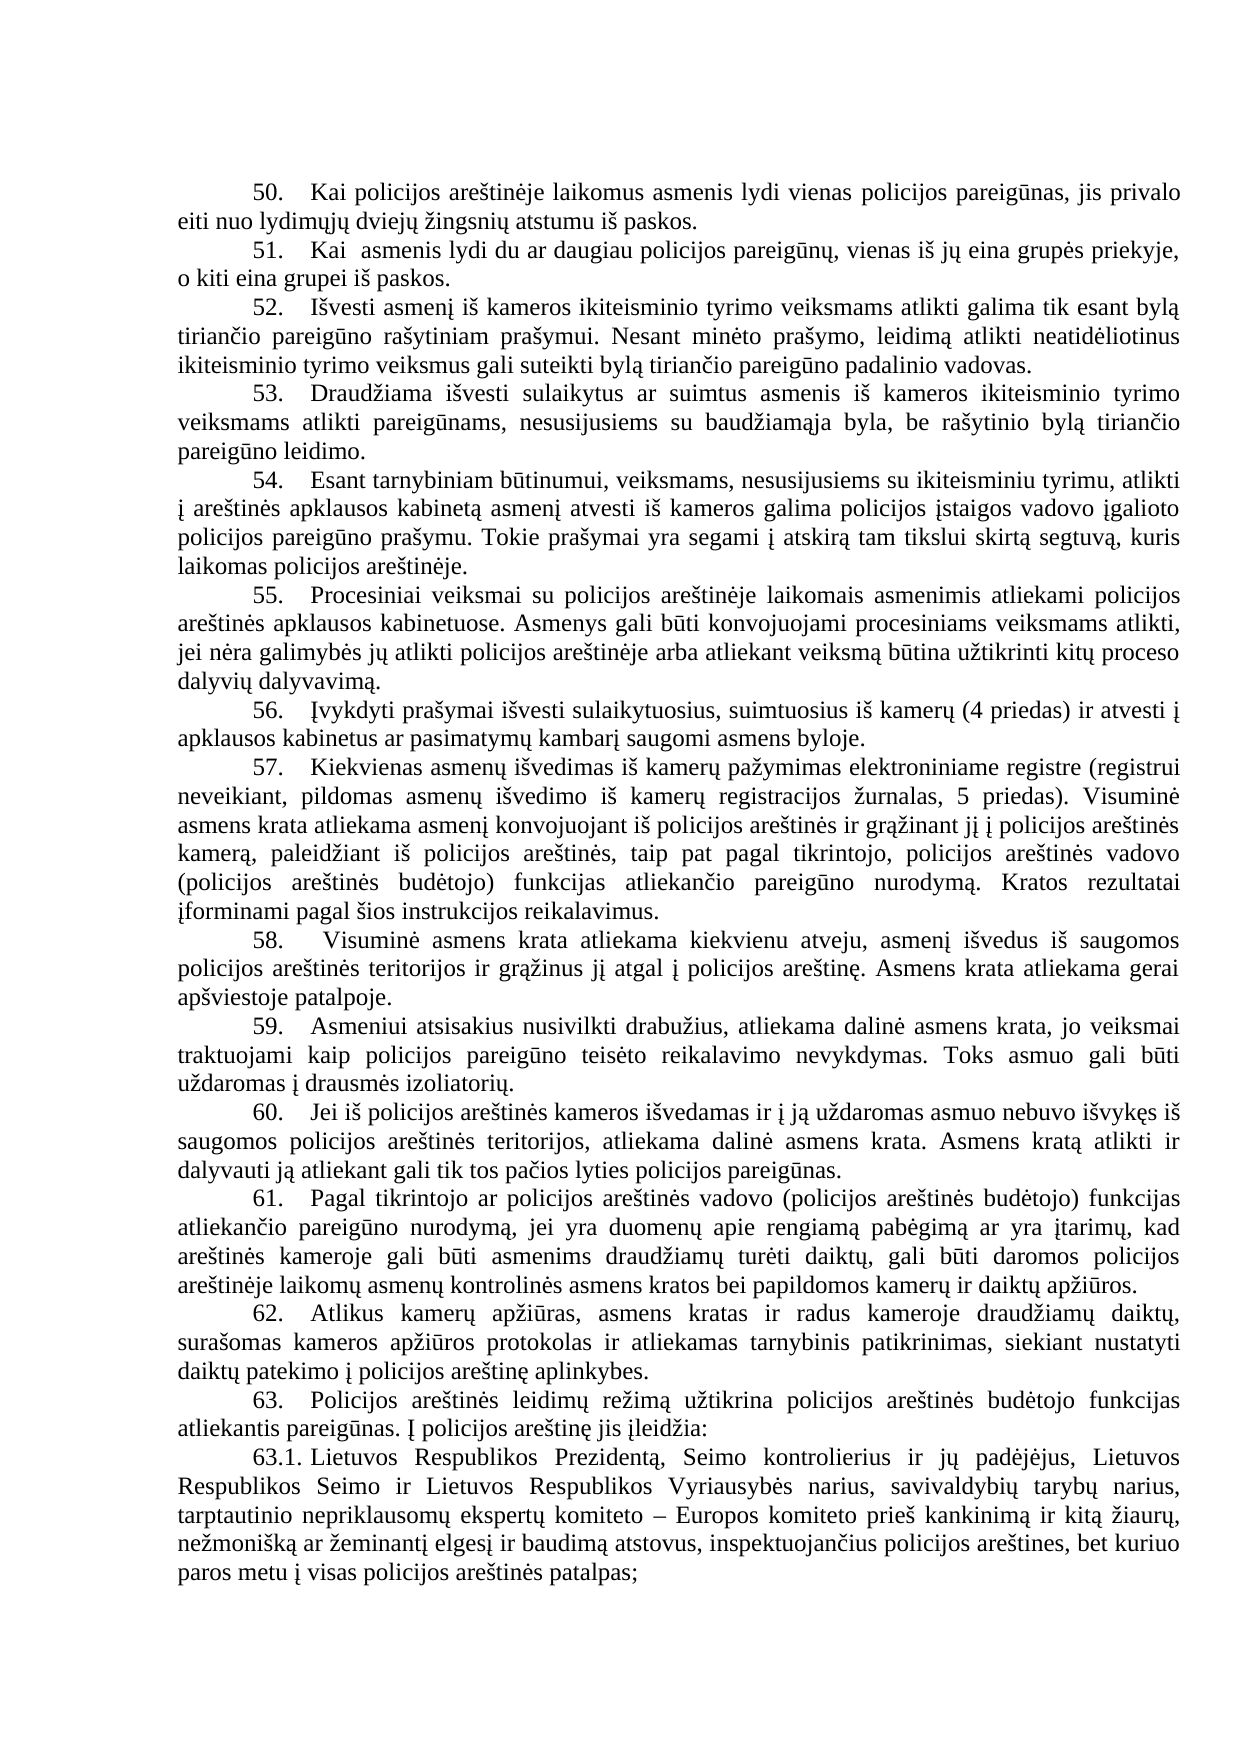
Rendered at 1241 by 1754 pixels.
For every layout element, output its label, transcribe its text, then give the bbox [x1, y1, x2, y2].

text 53. Draudžiama išvesti sulaikytus ar suimtus asmenis iš kameros ikiteisminio tyrimo veiksmams atlikti pareigūnams, nesusijusiems su baudžiamąja byla, be rašytinio bylą tiriančio pareigūno leidimo. [177, 378, 1181, 465]
text 63.1. Lietuvos Respublikos Prezidentą, Seimo kontrolierius ir jų padėjėjus, Lietuvos Respublikos Seimo ir Lietuvos Respublikos Vyriausybės narius, savivaldybių tarybų narius, tarptautinio nepriklausomų ekspertų komiteto – Europos komiteto prieš kankinimą ir kitą žiaurų, nežmonišką ar žeminantį elgesį ir baudimą atstovus, inspektuojančius policijos areštines, bet kuriuo paros metu į visas policijos areštinės patalpas; [177, 1442, 1181, 1586]
text 60. Jei iš policijos areštinės kameros išvedamas ir į ją uždaromas asmuo nebuvo išvykęs iš saugomos policijos areštinės teritorijos, atliekama dalinė asmens krata. Asmens kratą atlikti ir dalyvauti ją atliekant gali tik tos pačios lyties policijos pareigūnas. [177, 1097, 1181, 1183]
text 56. Įvykdyti prašymai išvesti sulaikytuosius, suimtuosius iš kamerų (4 priedas) ir atvesti į apklausos kabinetus ar pasimatymų kambarį saugomi asmens byloje. [177, 695, 1181, 752]
text 61. Pagal tikrintojo ar policijos areštinės vadovo (policijos areštinės budėtojo) funkcijas atliekančio pareigūno nurodymą, jei yra duomenų apie rengiamą pabėgimą ar yra įtarimų, kad areštinės kameroje gali būti asmenims draudžiamų turėti daiktų, gali būti daromos policijos areštinėje laikomų asmenų kontrolinės asmens kratos bei papildomos kamerų ir daiktų apžiūros. [177, 1183, 1181, 1298]
text 63. Policijos areštinės leidimų režimą užtikrina policijos areštinės budėtojo funkcijas atliekantis pareigūnas. Į policijos areštinę jis įleidžia: [177, 1385, 1181, 1442]
text 58. Visuminė asmens krata atliekama kiekvienu atveju, asmenį išvedus iš saugomos policijos areštinės teritorijos ir grąžinus jį atgal į policijos areštinę. Asmens krata atliekama gerai apšviestoje patalpoje. [177, 925, 1181, 1011]
text 52. Išvesti asmenį iš kameros ikiteisminio tyrimo veiksmams atlikti galima tik esant bylą tiriančio pareigūno rašytiniam prašymui. Nesant minėto prašymo, leidimą atlikti neatidėliotinus ikiteisminio tyrimo veiksmus gali suteikti bylą tiriančio pareigūno padalinio vadovas. [177, 292, 1181, 378]
text 59. Asmeniui atsisakius nusivilkti drabužius, atliekama dalinė asmens krata, jo veiksmai traktuojami kaip policijos pareigūno teisėto reikalavimo nevykdymas. Toks asmuo gali būti uždaromas į drausmės izoliatorių. [177, 1011, 1181, 1097]
text 55. Procesiniai veiksmai su policijos areštinėje laikomais asmenimis atliekami policijos areštinės apklausos kabinetuose. Asmenys gali būti konvojuojami procesiniams veiksmams atlikti, jei nėra galimybės jų atlikti policijos areštinėje arba atliekant veiksmą būtina užtikrinti kitų proceso dalyvių dalyvavimą. [177, 580, 1181, 695]
text 51. Kai asmenis lydi du ar daugiau policijos pareigūnų, vienas iš jų eina grupės priekyje, o kiti eina grupei iš paskos. [177, 235, 1181, 292]
text 54. Esant tarnybiniam būtinumui, veiksmams, nesusijusiems su ikiteisminiu tyrimu, atlikti į areštinės apklausos kabinetą asmenį atvesti iš kameros galima policijos įstaigos vadovo įgalioto policijos pareigūno prašymu. Tokie prašymai yra segami į atskirą tam tikslui skirtą segtuvą, kuris laikomas policijos areštinėje. [177, 465, 1181, 580]
text 62. Atlikus kamerų apžiūras, asmens kratas ir radus kameroje draudžiamų daiktų, surašomas kameros apžiūros protokolas ir atliekamas tarnybinis patikrinimas, siekiant nustatyti daiktų patekimo į policijos areštinę aplinkybes. [177, 1298, 1181, 1385]
text 57. Kiekvienas asmenų išvedimas iš kamerų pažymimas elektroniniame registre (registrui neveikiant, pildomas asmenų išvedimo iš kamerų registracijos žurnalas, 5 priedas). Visuminė asmens krata atliekama asmenį konvojuojant iš policijos areštinės ir grąžinant jį į policijos areštinės kamerą, paleidžiant iš policijos areštinės, taip pat pagal tikrintojo, policijos areštinės vadovo (policijos areštinės budėtojo) funkcijas atliekančio pareigūno nurodymą. Kratos rezultatai įforminami pagal šios instrukcijos reikalavimus. [177, 752, 1181, 925]
text 50. Kai policijos areštinėje laikomus asmenis lydi vienas policijos pareigūnas, jis privalo eiti nuo lydimųjų dviejų žingsnių atstumu iš paskos. [177, 177, 1181, 235]
